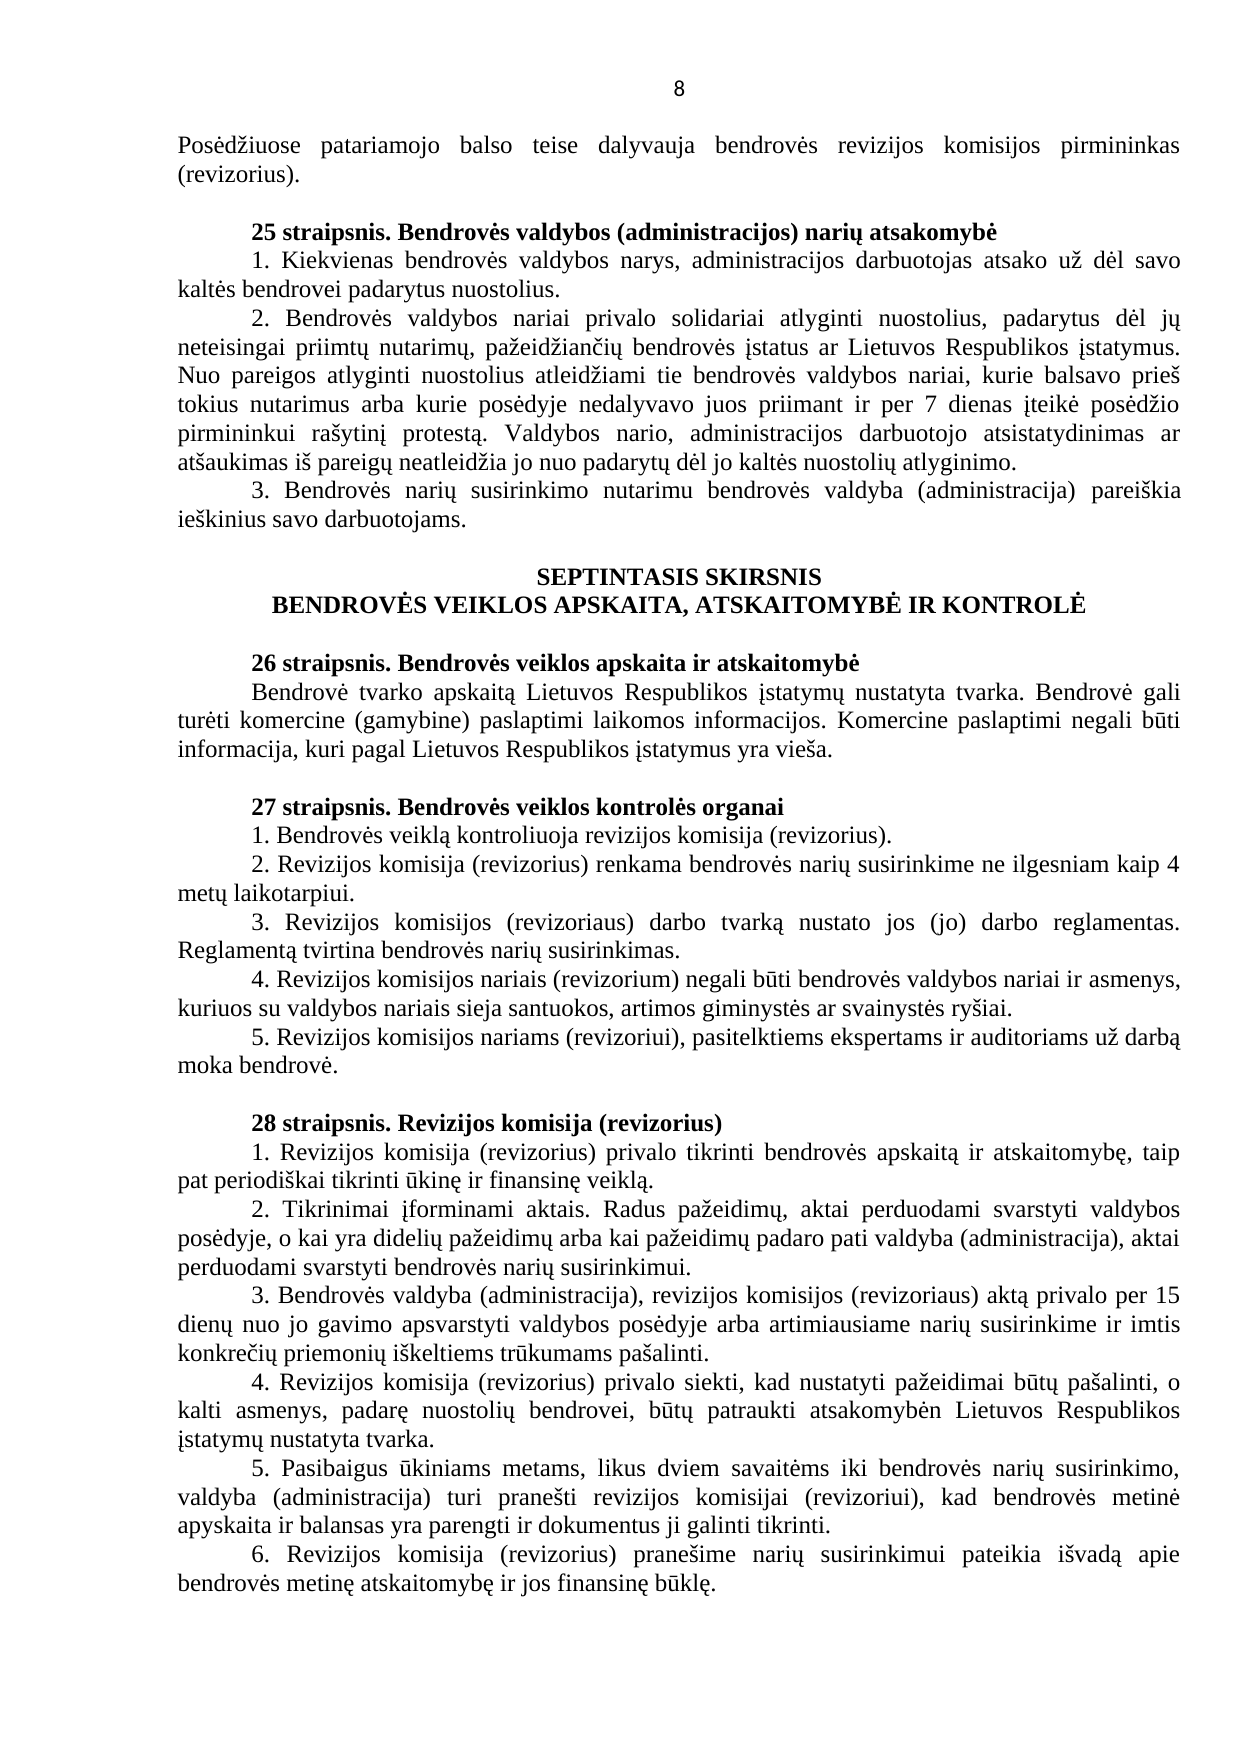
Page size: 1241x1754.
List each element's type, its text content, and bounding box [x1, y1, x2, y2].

text Bendrovė tvarko apskaitą Lietuvos Respublikos įstatymų nustatyta tvarka. Bendrovė gali turėti komercine (gamybine) paslaptimi laikomos informacijos. Komercine paslaptimi negali būti informacija, kuri pagal Lietuvos Respublikos įstatymus yra vieša. [177, 677, 1181, 763]
text 3. Bendrovės narių susirinkimo nutarimu bendrovės valdyba (administracija) pareiškia ieškinius savo darbuotojams. [177, 476, 1181, 533]
text 3. Bendrovės valdyba (administracija), revizijos komisijos (revizoriaus) aktą privalo per 15 dienų nuo jo gavimo apsvarstyti valdybos posėdyje arba artimiausiame narių susirinkime ir imtis konkrečių priemonių iškeltiems trūkumams pašalinti. [177, 1281, 1181, 1367]
text 2. Tikrinimai įforminami aktais. Radus pažeidimų, aktai perduodami svarstyti valdybos posėdyje, o kai yra didelių pažeidimų arba kai pažeidimų padaro pati valdyba (administracija), aktai perduodami svarstyti bendrovės narių susirinkimui. [177, 1194, 1181, 1281]
text 1. Kiekvienas bendrovės valdybos narys, administracijos darbuotojas atsako už dėl savo kaltės bendrovei padarytus nuostolius. [177, 246, 1181, 303]
text 3. Revizijos komisijos (revizoriaus) darbo tvarką nustato jos (jo) darbo reglamentas. Reglamentą tvirtina bendrovės narių susirinkimas. [177, 907, 1181, 964]
text 25 straipsnis. Bendrovės valdybos (administracijos) narių atsakomybė [177, 217, 1181, 246]
text 26 straipsnis. Bendrovės veiklos apskaita ir atskaitomybė [177, 648, 1181, 677]
text 1. Revizijos komisija (revizorius) privalo tikrinti bendrovės apskaitą ir atskaitomybę, taip pat periodiškai tikrinti ūkinę ir finansinę veiklą. [177, 1137, 1181, 1194]
text 2. Revizijos komisija (revizorius) renkama bendrovės narių susirinkime ne ilgesniam kaip 4 metų laikotarpiui. [177, 849, 1181, 907]
text 1. Bendrovės veiklą kontroliuoja revizijos komisija (revizorius). [177, 821, 1181, 849]
text 5. Revizijos komisijos nariams (revizoriui), pasitelktiems ekspertams ir auditoriams už darbą moka bendrovė. [177, 1022, 1181, 1079]
text 4. Revizijos komisijos nariais (revizorium) negali būti bendrovės valdybos nariai ir asmenys, kuriuos su valdybos nariais sieja santuokos, artimos giminystės ar svainystės ryšiai. [177, 964, 1181, 1022]
text 28 straipsnis. Revizijos komisija (revizorius) [177, 1108, 1181, 1137]
text 4. Revizijos komisija (revizorius) privalo siekti, kad nustatyti pažeidimai būtų pašalinti, o kalti asmenys, padarę nuostolių bendrovei, būtų patraukti atsakomybėn Lietuvos Respublikos įstatymų nustatyta tvarka. [177, 1367, 1181, 1453]
text 27 straipsnis. Bendrovės veiklos kontrolės organai [177, 792, 1181, 821]
text BENDROVĖS VEIKLOS APSKAITA, ATSKAITOMYBĖ IR KONTROLĖ [177, 591, 1181, 619]
text 6. Revizijos komisija (revizorius) pranešime narių susirinkimui pateikia išvadą apie bendrovės metinę atskaitomybę ir jos finansinę būklę. [177, 1539, 1181, 1597]
text 5. Pasibaigus ūkiniams metams, likus dviem savaitėms iki bendrovės narių susirinkimo, valdyba (administracija) turi pranešti revizijos komisijai (revizoriui), kad bendrovės metinė apyskaita ir balansas yra parengti ir dokumentus ji galinti tikrinti. [177, 1453, 1181, 1539]
text 2. Bendrovės valdybos nariai privalo solidariai atlyginti nuostolius, padarytus dėl jų neteisingai priimtų nutarimų, pažeidžiančių bendrovės įstatus ar Lietuvos Respublikos įstatymus. Nuo pareigos atlyginti nuostolius atleidžiami tie bendrovės valdybos nariai, kurie balsavo prieš tokius nutarimus arba kurie posėdyje nedalyvavo juos priimant ir per 7 dienas įteikė posėdžio pirmininkui rašytinį protestą. Valdybos nario, administracijos darbuotojo atsistatydinimas ar atšaukimas iš pareigų neatleidžia jo nuo padarytų dėl jo kaltės nuostolių atlyginimo. [177, 303, 1181, 476]
text Posėdžiuose patariamojo balso teise dalyvauja bendrovės revizijos komisijos pirmininkas (revizorius). [177, 131, 1181, 188]
text SEPTINTASIS SKIRSNIS [177, 562, 1181, 591]
